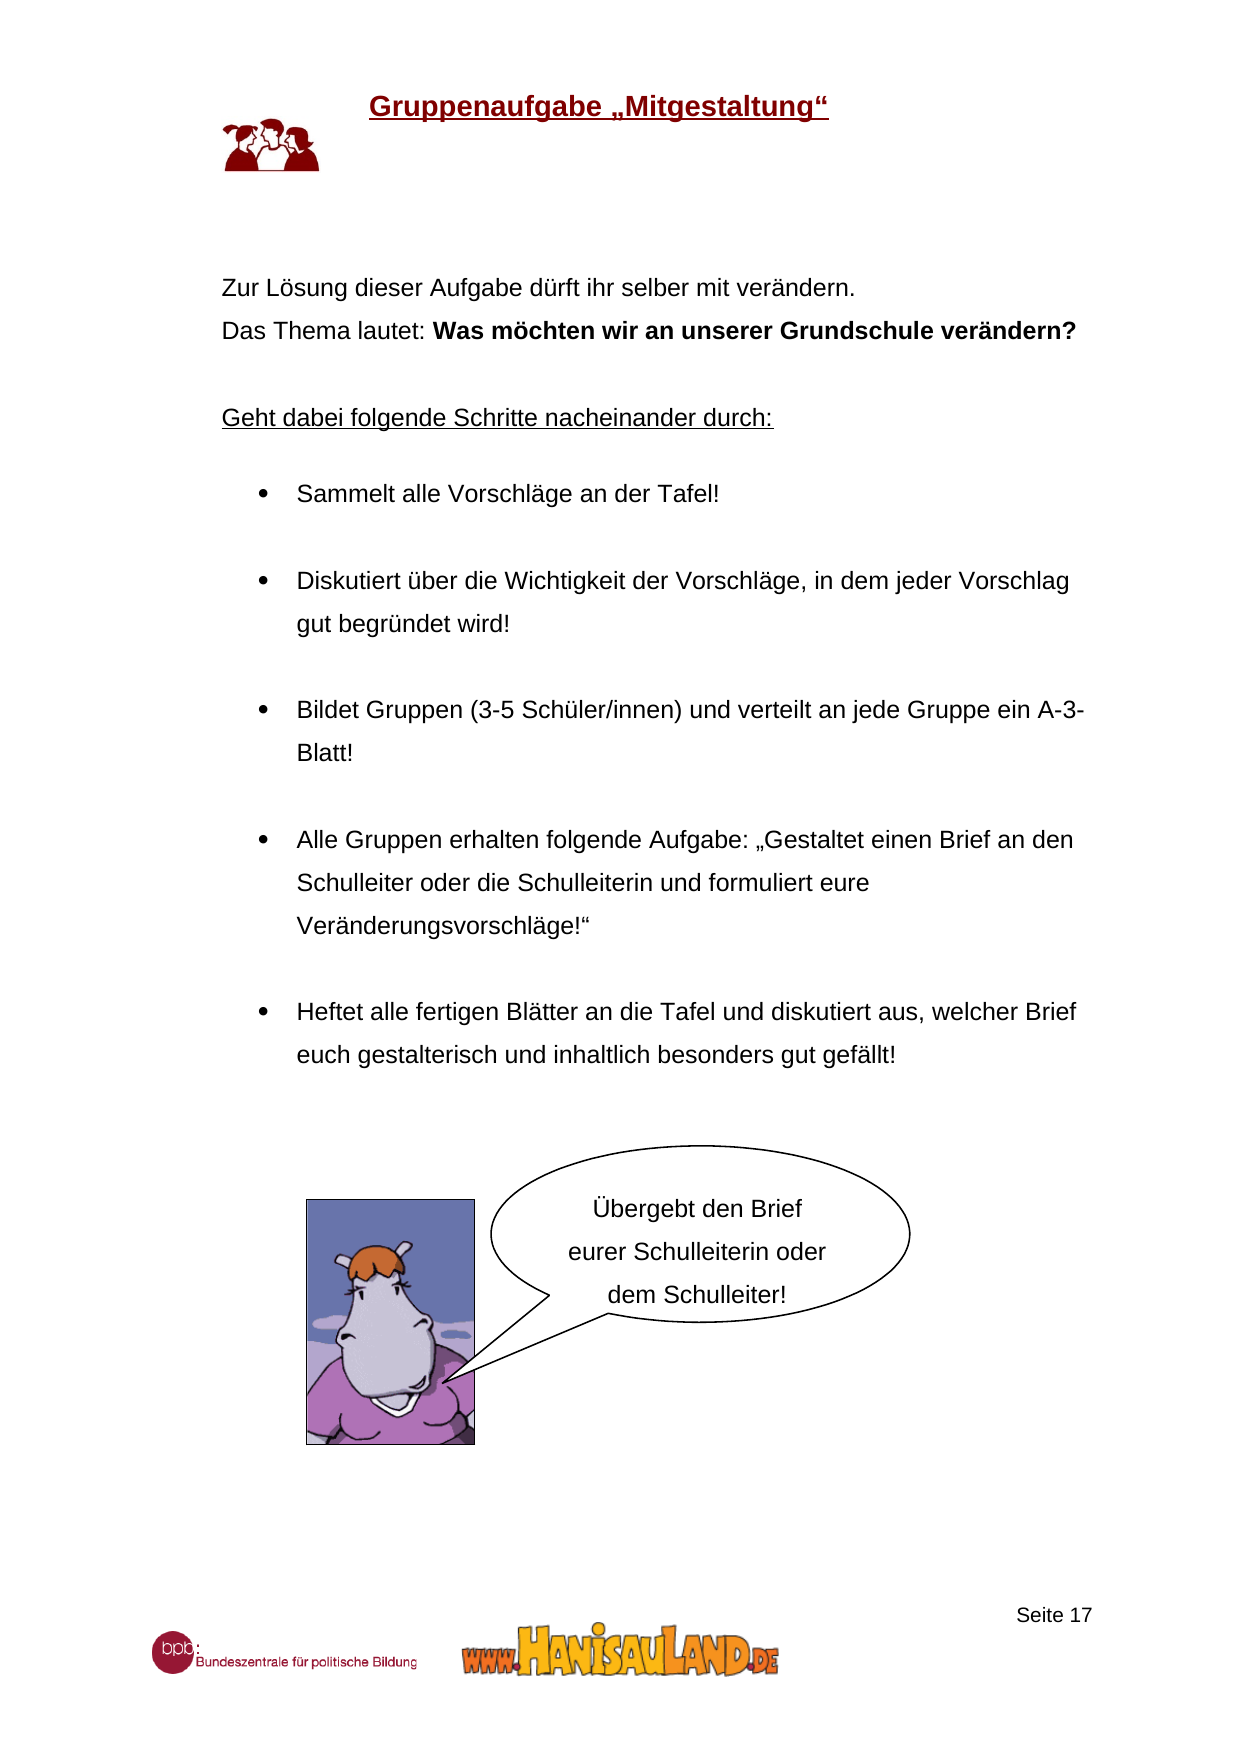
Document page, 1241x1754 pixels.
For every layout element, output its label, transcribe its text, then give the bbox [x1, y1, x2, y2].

list Bildet Gruppen (3-5 Schüler/innen) und verteilt an jede Gruppe ein A-3-Blatt! [259, 695, 1092, 810]
text Gruppenaufgabe „Mitgestaltung“ [221, 74, 1092, 197]
list Alle Gruppen erhalten folgende Aufgabe: „Gestaltet einen Brief an den Schulleiter oder die Schulleiterin und formuliert eure Veränderungsvorschläge!“ [259, 825, 1092, 983]
list Heftet alle fertigen Blätter an die Tafel und diskutiert aus, welcher Brief euch gestalterisch und inhaltlich besonders gut gefällt! [259, 997, 1092, 1069]
text Geht dabei folgende Schritte nacheinander durch: [221, 359, 1092, 467]
text Zur Lösung dieser Aufgabe dürft ihr selber mit verändern. Das Thema lautet: Was möchten wir an unserer Grundschule verändern? [221, 273, 1092, 345]
list Sammelt alle Vorschläge an der Tafel! [259, 479, 1092, 551]
list Diskutiert über die Wichtigkeit der Vorschläge, in dem jeder Vorschlag gut begründet wird! [259, 566, 1092, 681]
